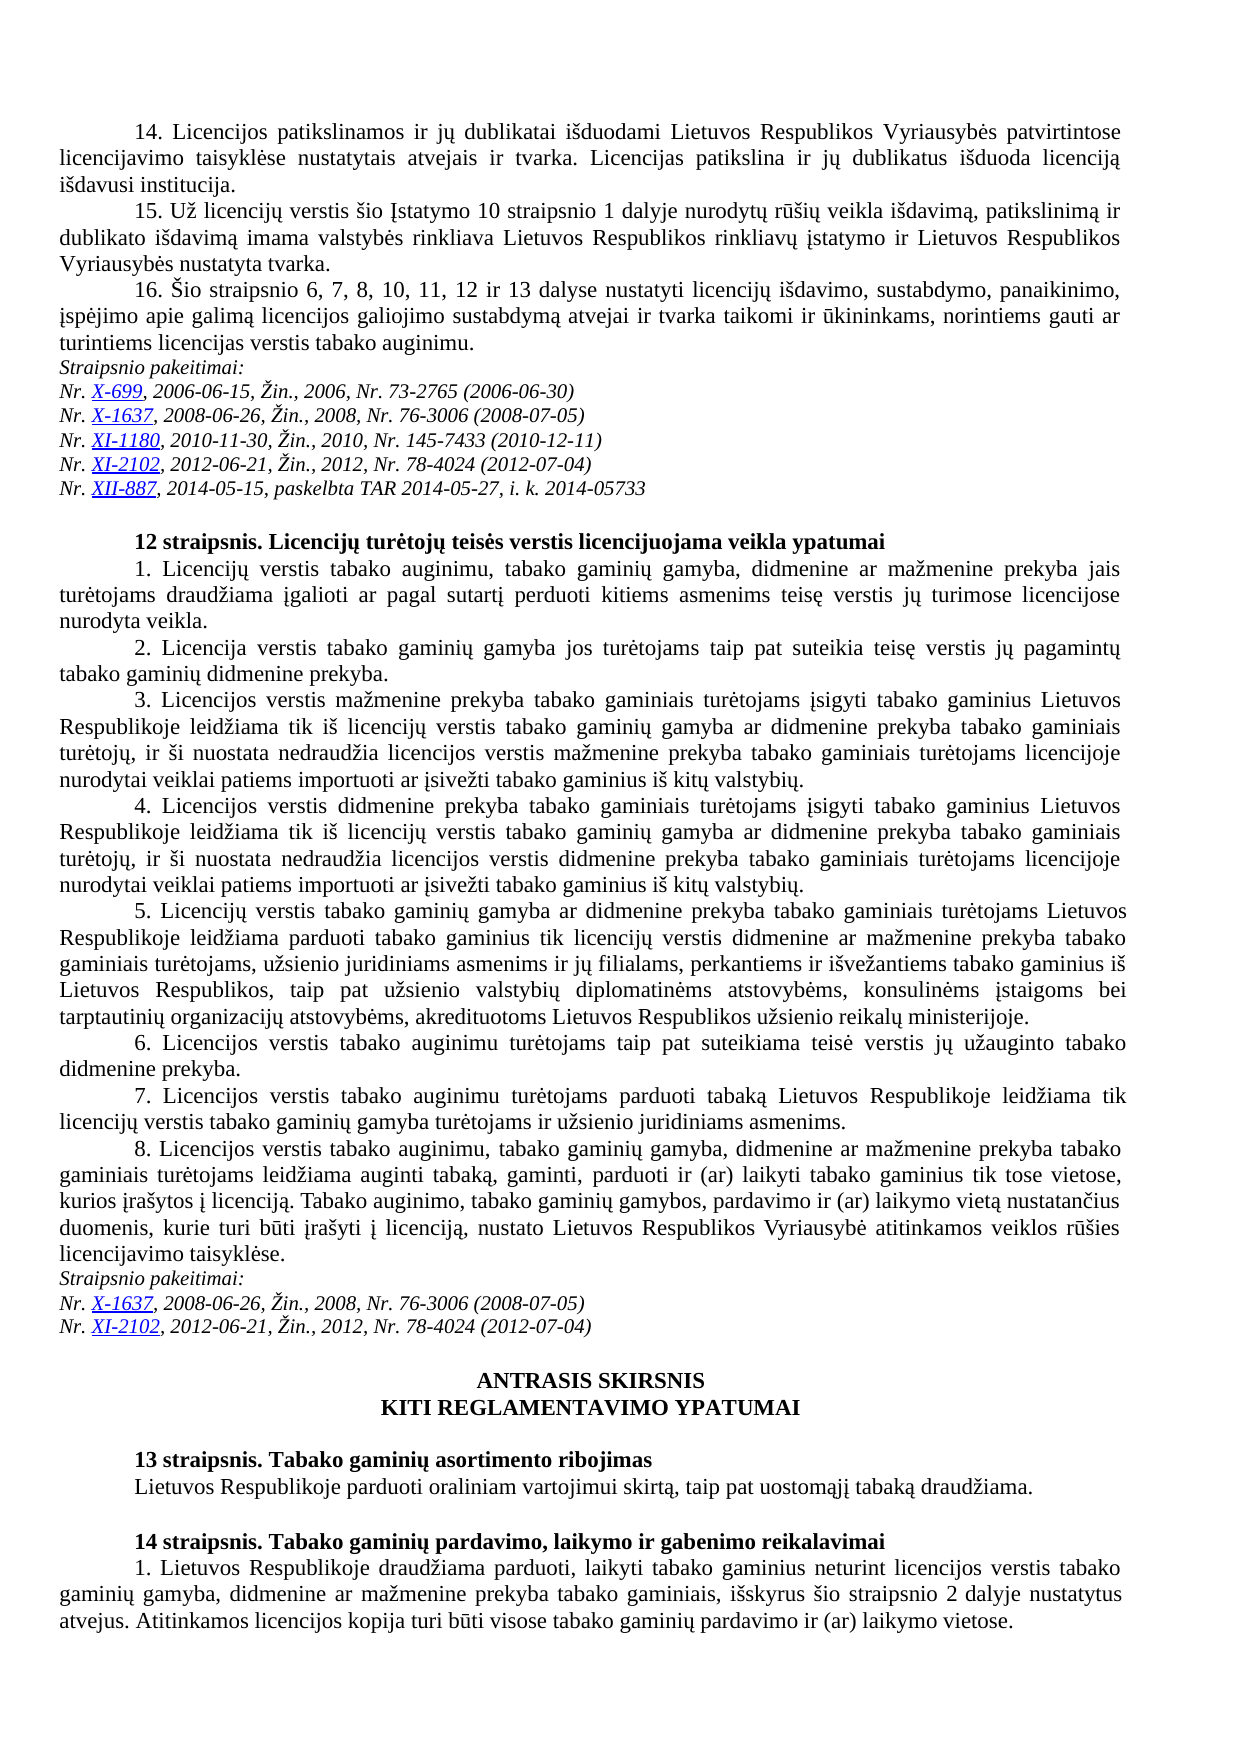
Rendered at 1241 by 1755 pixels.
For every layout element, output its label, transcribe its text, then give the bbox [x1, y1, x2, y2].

text 13 straipsnis. Tabako gaminių asortimento ribojimas [59, 1446, 1122, 1473]
text 2. Licencija verstis tabako gaminių gamyba jos turėtojams taip pat suteikia teisę verstis jų pagamintų tabako gaminių didmenine prekyba. [59, 634, 1122, 687]
text Straipsnio pakeitimai: [59, 355, 1122, 379]
text Nr. XI-2102, 2012-06-21, Žin., 2012, Nr. 78-4024 (2012-07-04) [59, 1314, 1122, 1338]
text Kiti reglamentavimo YPATUMAI [59, 1394, 1122, 1420]
text 14. Licencijos patikslinamos ir jų dublikatai išduodami Lietuvos Respublikos Vyriausybės patvirtintose licencijavimo taisyklėse nustatytais atvejais ir tvarka. Licencijas patikslina ir jų dublikatus išduoda licenciją išdavusi institucija. [59, 118, 1122, 197]
text 3. Licencijos verstis mažmenine prekyba tabako gaminiais turėtojams įsigyti tabako gaminius Lietuvos Respublikoje leidžiama tik iš licencijų verstis tabako gaminių gamyba ar didmenine prekyba tabako gaminiais turėtojų, ir ši nuostata nedraudžia licencijos verstis mažmenine prekyba tabako gaminiais turėtojams licencijoje nurodytai veiklai patiems importuoti ar įsivežti tabako gaminius iš kitų valstybių. [59, 687, 1122, 792]
text ANTRASIS SKIRSNIS [59, 1367, 1122, 1394]
text Nr. X-699, 2006-06-15, Žin., 2006, Nr. 73-2765 (2006-06-30) [59, 379, 1122, 403]
text 14 straipsnis. Tabako gaminių pardavimo, laikymo ir gabenimo reikalavimai [59, 1528, 1122, 1554]
text 1. Licencijų verstis tabako auginimu, tabako gaminių gamyba, didmenine ar mažmenine prekyba jais turėtojams draudžiama įgalioti ar pagal sutartį perduoti kitiems asmenims teisę verstis jų turimose licencijose nurodyta veikla. [59, 555, 1122, 634]
text 16. Šio straipsnio 6, 7, 8, 10, 11, 12 ir 13 dalyse nustatyti licencijų išdavimo, sustabdymo, panaikinimo, įspėjimo apie galimą licencijos galiojimo sustabdymą atvejai ir tvarka taikomi ir ūkininkams, norintiems gauti ar turintiems licencijas verstis tabako auginimu. [59, 276, 1122, 355]
text Nr. X-1637, 2008-06-26, Žin., 2008, Nr. 76-3006 (2008-07-05) [59, 1290, 1122, 1314]
text Straipsnio pakeitimai: [59, 1266, 1122, 1290]
text 6. Licencijos verstis tabako auginimu turėtojams taip pat suteikiama teisė verstis jų užauginto tabako didmenine prekyba. [59, 1029, 1128, 1082]
text Nr. XI-2102, 2012-06-21, Žin., 2012, Nr. 78-4024 (2012-07-04) [59, 452, 1122, 476]
text Nr. XI-1180, 2010-11-30, Žin., 2010, Nr. 145-7433 (2010-12-11) [59, 427, 1122, 452]
text 4. Licencijos verstis didmenine prekyba tabako gaminiais turėtojams įsigyti tabako gaminius Lietuvos Respublikoje leidžiama tik iš licencijų verstis tabako gaminių gamyba ar didmenine prekyba tabako gaminiais turėtojų, ir ši nuostata nedraudžia licencijos verstis didmenine prekyba tabako gaminiais turėtojams licencijoje nurodytai veiklai patiems importuoti ar įsivežti tabako gaminius iš kitų valstybių. [59, 792, 1122, 897]
text 12 straipsnis. Licencijų turėtojų teisės verstis licencijuojama veikla ypatumai [59, 528, 1122, 555]
text 8. Licencijos verstis tabako auginimu, tabako gaminių gamyba, didmenine ar mažmenine prekyba tabako gaminiais turėtojams leidžiama auginti tabaką, gaminti, parduoti ir (ar) laikyti tabako gaminius tik tose vietose, kurios įrašytos į licenciją. Tabako auginimo, tabako gaminių gamybos, pardavimo ir (ar) laikymo vietą nustatančius duomenis, kurie turi būti įrašyti į licenciją, nustato Lietuvos Respublikos Vyriausybė atitinkamos veiklos rūšies licencijavimo taisyklėse. [59, 1134, 1122, 1266]
text 7. Licencijos verstis tabako auginimu turėtojams parduoti tabaką Lietuvos Respublikoje leidžiama tik licencijų verstis tabako gaminių gamyba turėtojams ir užsienio juridiniams asmenims. [59, 1082, 1128, 1134]
text Nr. X-1637, 2008-06-26, Žin., 2008, Nr. 76-3006 (2008-07-05) [59, 403, 1122, 427]
text Lietuvos Respublikoje parduoti oraliniam vartojimui skirtą, taip pat uostomąjį tabaką draudžiama. [59, 1473, 1122, 1499]
text 5. Licencijų verstis tabako gaminių gamyba ar didmenine prekyba tabako gaminiais turėtojams Lietuvos Respublikoje leidžiama parduoti tabako gaminius tik licencijų verstis didmenine ar mažmenine prekyba tabako gaminiais turėtojams, užsienio juridiniams asmenims ir jų filialams, perkantiems ir išvežantiems tabako gaminius iš Lietuvos Respublikos, taip pat užsienio valstybių diplomatinėms atstovybėms, konsulinėms įstaigoms bei tarptautinių organizacijų atstovybėms, akredituotoms Lietuvos Respublikos užsienio reikalų ministerijoje. [59, 897, 1128, 1029]
text 15. Už licencijų verstis šio Įstatymo 10 straipsnio 1 dalyje nurodytų rūšių veikla išdavimą, patikslinimą ir dublikato išdavimą imama valstybės rinkliava Lietuvos Respublikos rinkliavų įstatymo ir Lietuvos Respublikos Vyriausybės nustatyta tvarka. [59, 197, 1122, 276]
text 1. Lietuvos Respublikoje draudžiama parduoti, laikyti tabako gaminius neturint licencijos verstis tabako gaminių gamyba, didmenine ar mažmenine prekyba tabako gaminiais, išskyrus šio straipsnio 2 dalyje nustatytus atvejus. Atitinkamos licencijos kopija turi būti visose tabako gaminių pardavimo ir (ar) laikymo vietose. [59, 1554, 1122, 1633]
text Nr. XII-887, 2014-05-15, paskelbta TAR 2014-05-27, i. k. 2014-05733 [59, 476, 1122, 500]
